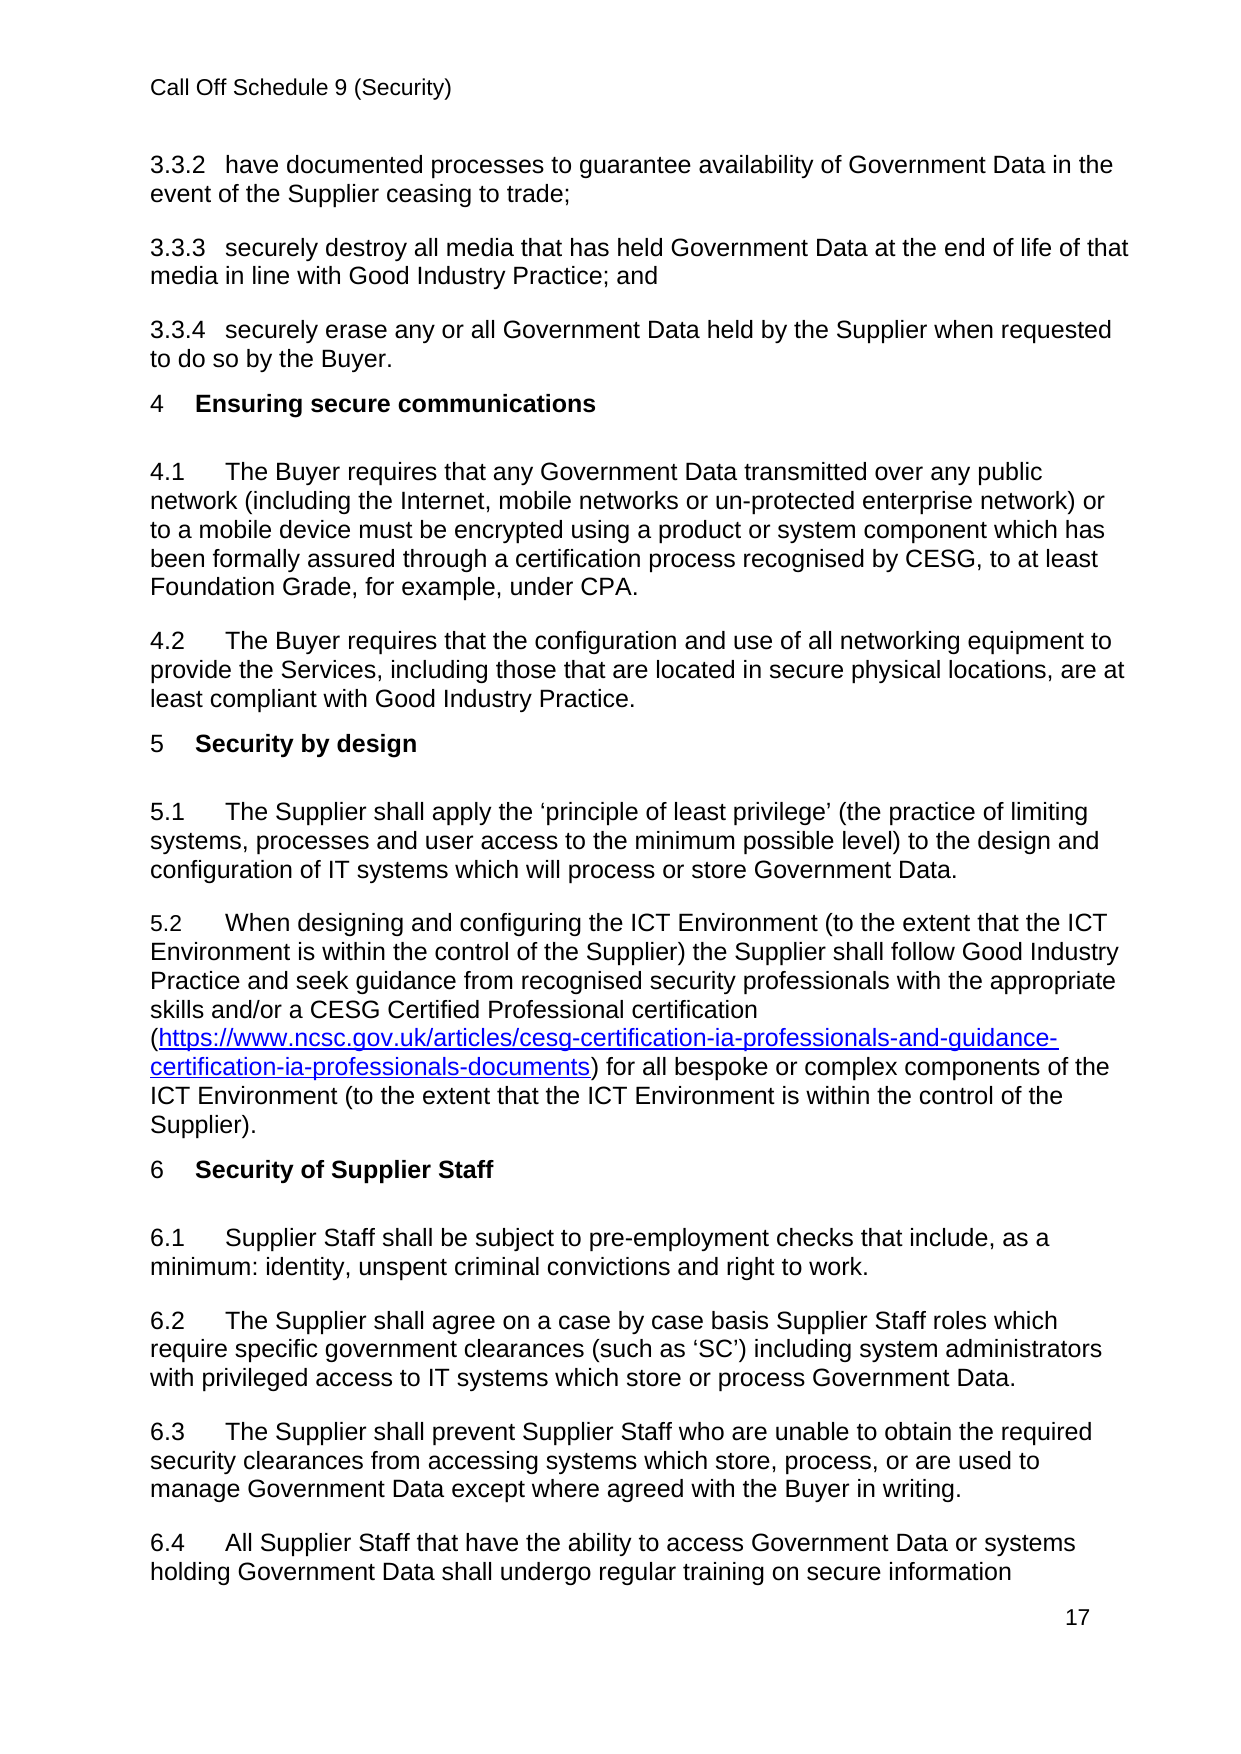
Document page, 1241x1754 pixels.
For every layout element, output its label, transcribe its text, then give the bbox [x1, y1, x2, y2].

list All Supplier Staff that have the ability to access Government Data or systems holding Government Data shall undergo regular training on secure information [150, 1528, 1130, 1586]
list have documented processes to guarantee availability of Government Data in the event of the Supplier ceasing to trade; [150, 150, 1130, 207]
list securely erase any or all Government Data held by the Supplier when requested to do so by the Buyer. [150, 315, 1130, 372]
list The Supplier shall apply the ‘principle of least privilege’ (the practice of limiting systems, processes and user access to the minimum possible level) to the design and configuration of IT systems which will process or store Government Data. [150, 797, 1130, 883]
subtitle Security of Supplier Staff [150, 1155, 1090, 1184]
list The Supplier shall agree on a case by case basis Supplier Staff roles which require specific government clearances (such as ‘SC’) including system administrators with privileged access to IT systems which store or process Government Data. [150, 1306, 1130, 1392]
list The Supplier shall prevent Supplier Staff who are unable to obtain the required security clearances from accessing systems which store, process, or are used to manage Government Data except where agreed with the Buyer in writing. [150, 1417, 1130, 1503]
list Supplier Staff shall be subject to pre-employment checks that include, as a minimum: identity, unspent criminal convictions and right to work. [150, 1223, 1130, 1281]
list The Buyer requires that any Government Data transmitted over any public network (including the Internet, mobile networks or un-protected enterprise network) or to a mobile device must be encrypted using a product or system component which has been formally assured through a certification process recognised by CESG, to at least Foundation Grade, for example, under CPA. [150, 457, 1130, 601]
subtitle Ensuring secure communications [150, 389, 1090, 418]
list securely destroy all media that has held Government Data at the end of life of that media in line with Good Industry Practice; and [150, 232, 1130, 290]
list When designing and configuring the ICT Environment (to the extent that the ICT Environment is within the control of the Supplier) the Supplier shall follow Good Industry Practice and seek guidance from recognised security professionals with the appropriate skills and/or a CESG Certified Professional certification (https://www.ncsc.gov.uk/articles/cesg-certification-ia-professionals-and-guidance-certification-ia-professionals-documents) for all bespoke or complex components of the ICT Environment (to the extent that the ICT Environment is within the control of the Supplier). [150, 908, 1130, 1138]
subtitle Security by design [150, 729, 1090, 758]
list The Buyer requires that the configuration and use of all networking equipment to provide the Services, including those that are located in secure physical locations, are at least compliant with Good Industry Practice. [150, 626, 1130, 712]
